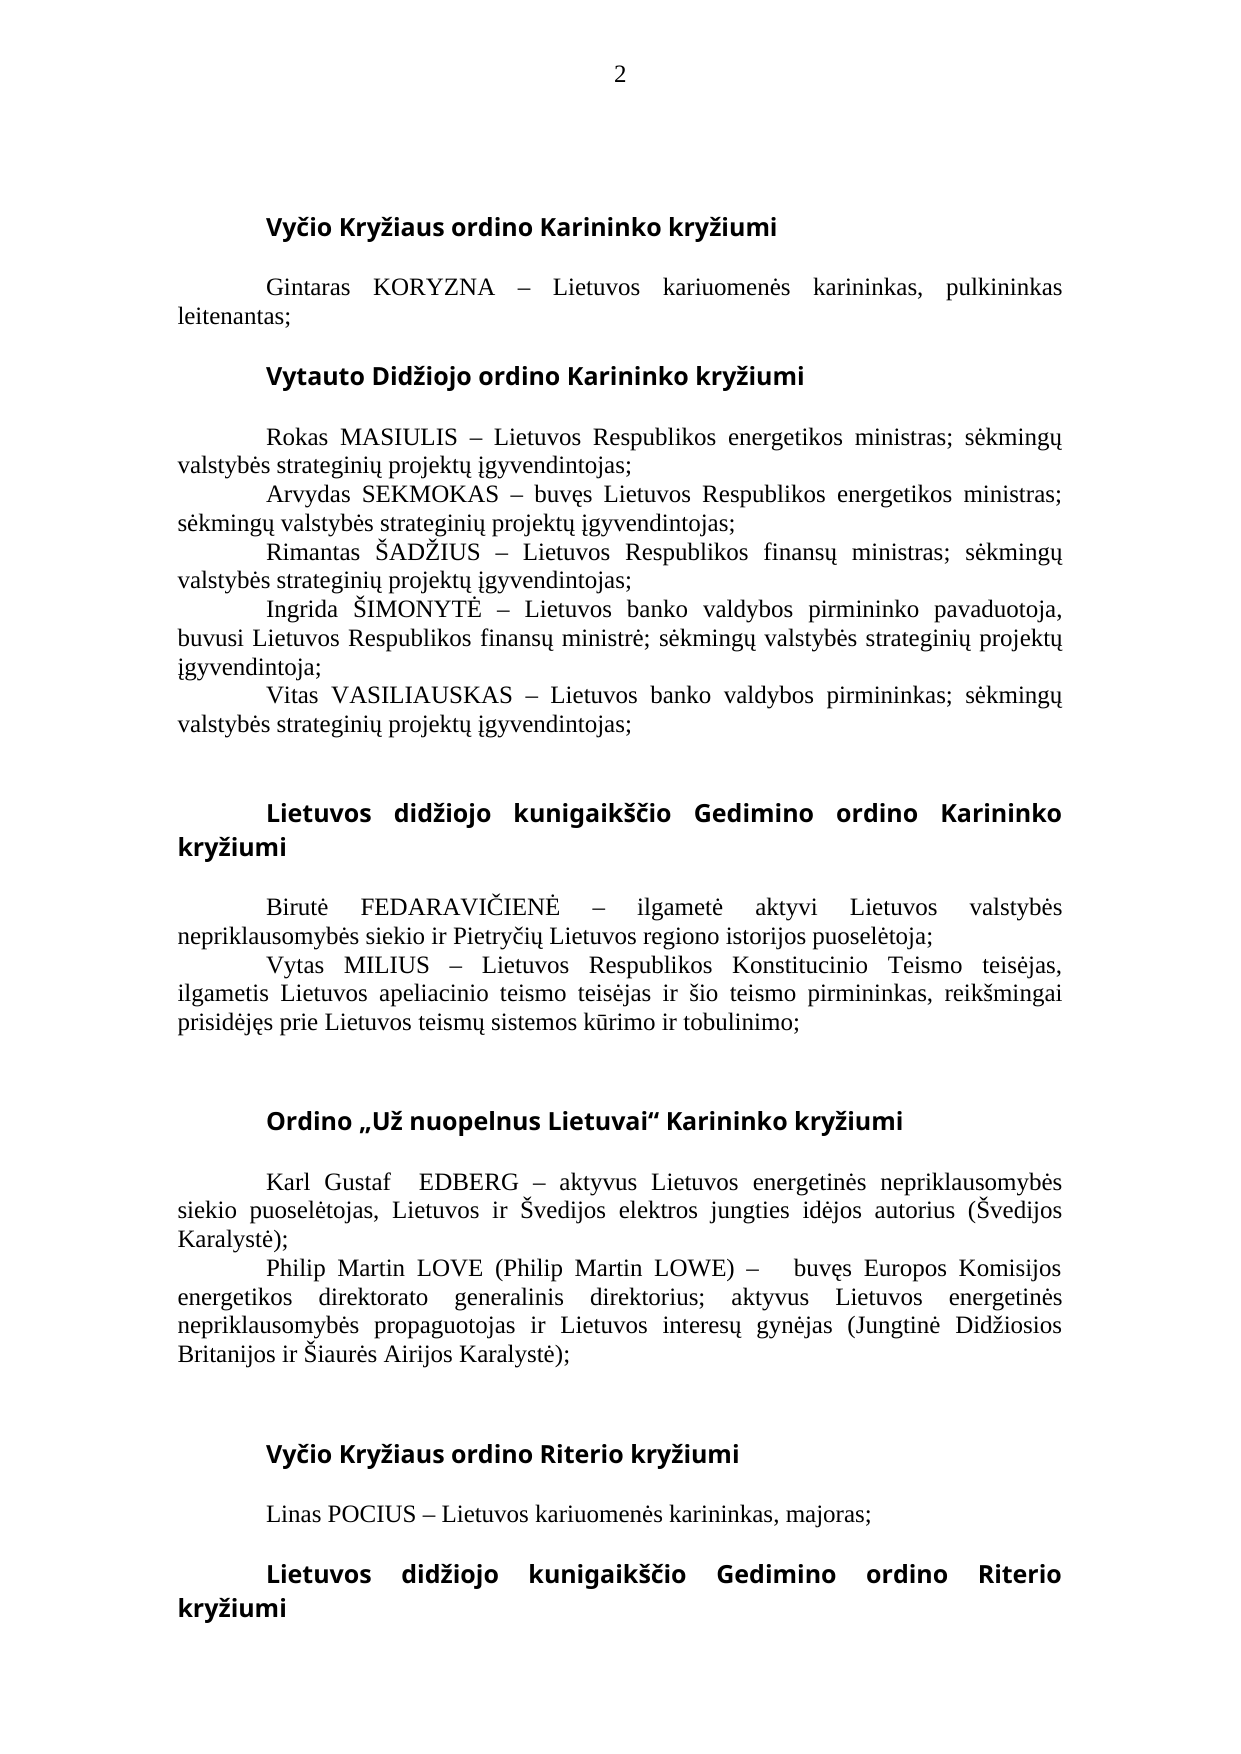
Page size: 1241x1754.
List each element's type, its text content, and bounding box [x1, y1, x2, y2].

text Vytas MILIUS – Lietuvos Respublikos Konstitucinio Teismo teisėjas, ilgametis Lietuvos apeliacinio teismo teisėjas ir šio teismo pirmininkas, reikšmingai prisidėjęs prie Lietuvos teismų sistemos kūrimo ir tobulinimo; [177, 950, 1063, 1036]
text Linas POCIUS – Lietuvos kariuomenės karininkas, majoras; [177, 1499, 1063, 1528]
text Arvydas SEKMOKAS – buvęs Lietuvos Respublikos energetikos ministras; sėkmingų valstybės strateginių projektų įgyvendintojas; [177, 479, 1063, 537]
text Ingrida ŠIMONYTĖ – Lietuvos banko valdybos pirmininko pavaduotoja, buvusi Lietuvos Respublikos finansų ministrė; sėkmingų valstybės strateginių projektų įgyvendintoja; [177, 594, 1063, 680]
text Karl Gustaf EDBERG – aktyvus Lietuvos energetinės nepriklausomybės siekio puoselėtojas, Lietuvos ir Švedijos elektros jungties idėjos autorius (Švedijos Karalystė); [177, 1167, 1063, 1253]
text Vytauto Didžiojo ordino Karininko kryžiumi [177, 359, 1063, 393]
text Lietuvos didžiojo kunigaikščio Gedimino ordino Karininko kryžiumi [177, 795, 1063, 863]
text Birutė FEDARAVIČIENĖ – ilgametė aktyvi Lietuvos valstybės nepriklausomybės siekio ir Pietryčių Lietuvos regiono istorijos puoselėtoja; [177, 892, 1063, 950]
text Vyčio Kryžiaus ordino Riterio kryžiumi [177, 1436, 1063, 1470]
text Rokas MASIULIS – Lietuvos Respublikos energetikos ministras; sėkmingų valstybės strateginių projektų įgyvendintojas; [177, 422, 1063, 479]
text Vitas VASILIAUSKAS – Lietuvos banko valdybos pirmininkas; sėkmingų valstybės strateginių projektų įgyvendintojas; [177, 680, 1063, 738]
text Vyčio Kryžiaus ordino Karininko kryžiumi [177, 210, 1063, 244]
text Ordino „Už nuopelnus Lietuvai“ Karininko kryžiumi [177, 1104, 1063, 1138]
text Philip Martin LOVE (Philip Martin LOWE) – buvęs Europos Komisijos energetikos direktorato generalinis direktorius; aktyvus Lietuvos energetinės nepriklausomybės propaguotojas ir Lietuvos interesų gynėjas (Jungtinė Didžiosios Britanijos ir Šiaurės Airijos Karalystė); [177, 1253, 1063, 1368]
text Gintaras KORYZNA – Lietuvos kariuomenės karininkas, pulkininkas leitenantas; [177, 272, 1063, 330]
text Rimantas ŠADŽIUS – Lietuvos Respublikos finansų ministras; sėkmingų valstybės strateginių projektų įgyvendintojas; [177, 537, 1063, 594]
text Lietuvos didžiojo kunigaikščio Gedimino ordino Riterio kryžiumi [177, 1557, 1063, 1625]
